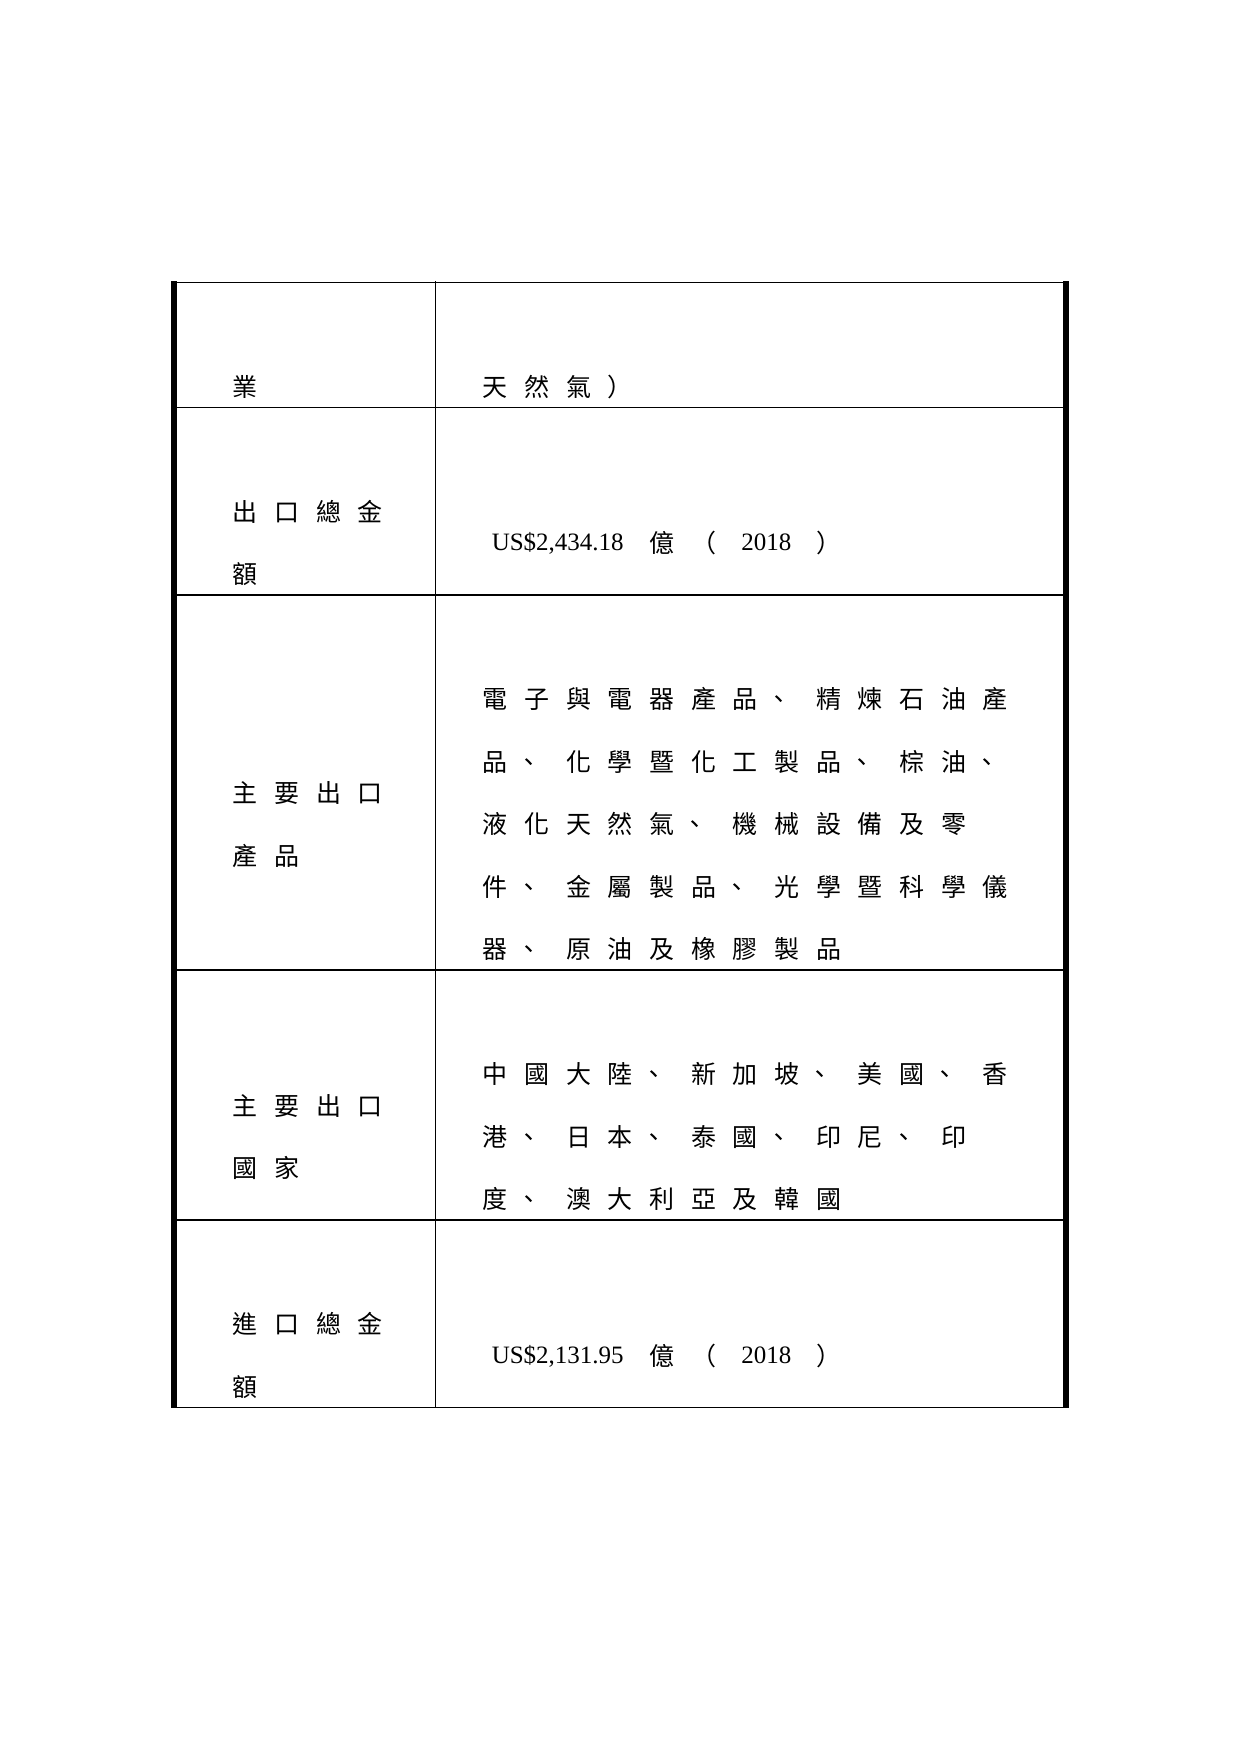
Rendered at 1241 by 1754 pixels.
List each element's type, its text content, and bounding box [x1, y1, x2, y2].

table_cell US$2,131.95億（2018） [436, 1221, 1063, 1406]
table_cell 主要出口產品 [177, 596, 435, 969]
table_cell 業 [177, 283, 435, 406]
table_cell 出口總金額 [177, 408, 435, 594]
table_cell 天然氣） [436, 283, 1063, 406]
table_cell US$2,434.18億（2018） [436, 408, 1063, 594]
table_cell 主要出口國家 [177, 971, 435, 1219]
table_cell 電子與電器產品、精煉石油產品、化學暨化工製品、棕油、液化天然氣、機械設備及零件、金屬製品、光學暨科學儀器、原油及橡膠製品 [436, 596, 1063, 969]
table_cell 進口總金額 [177, 1221, 435, 1406]
table_cell 中國大陸、新加坡、美國、香港、日本、泰國、印尼、印度、澳大利亞及韓國 [436, 971, 1063, 1219]
